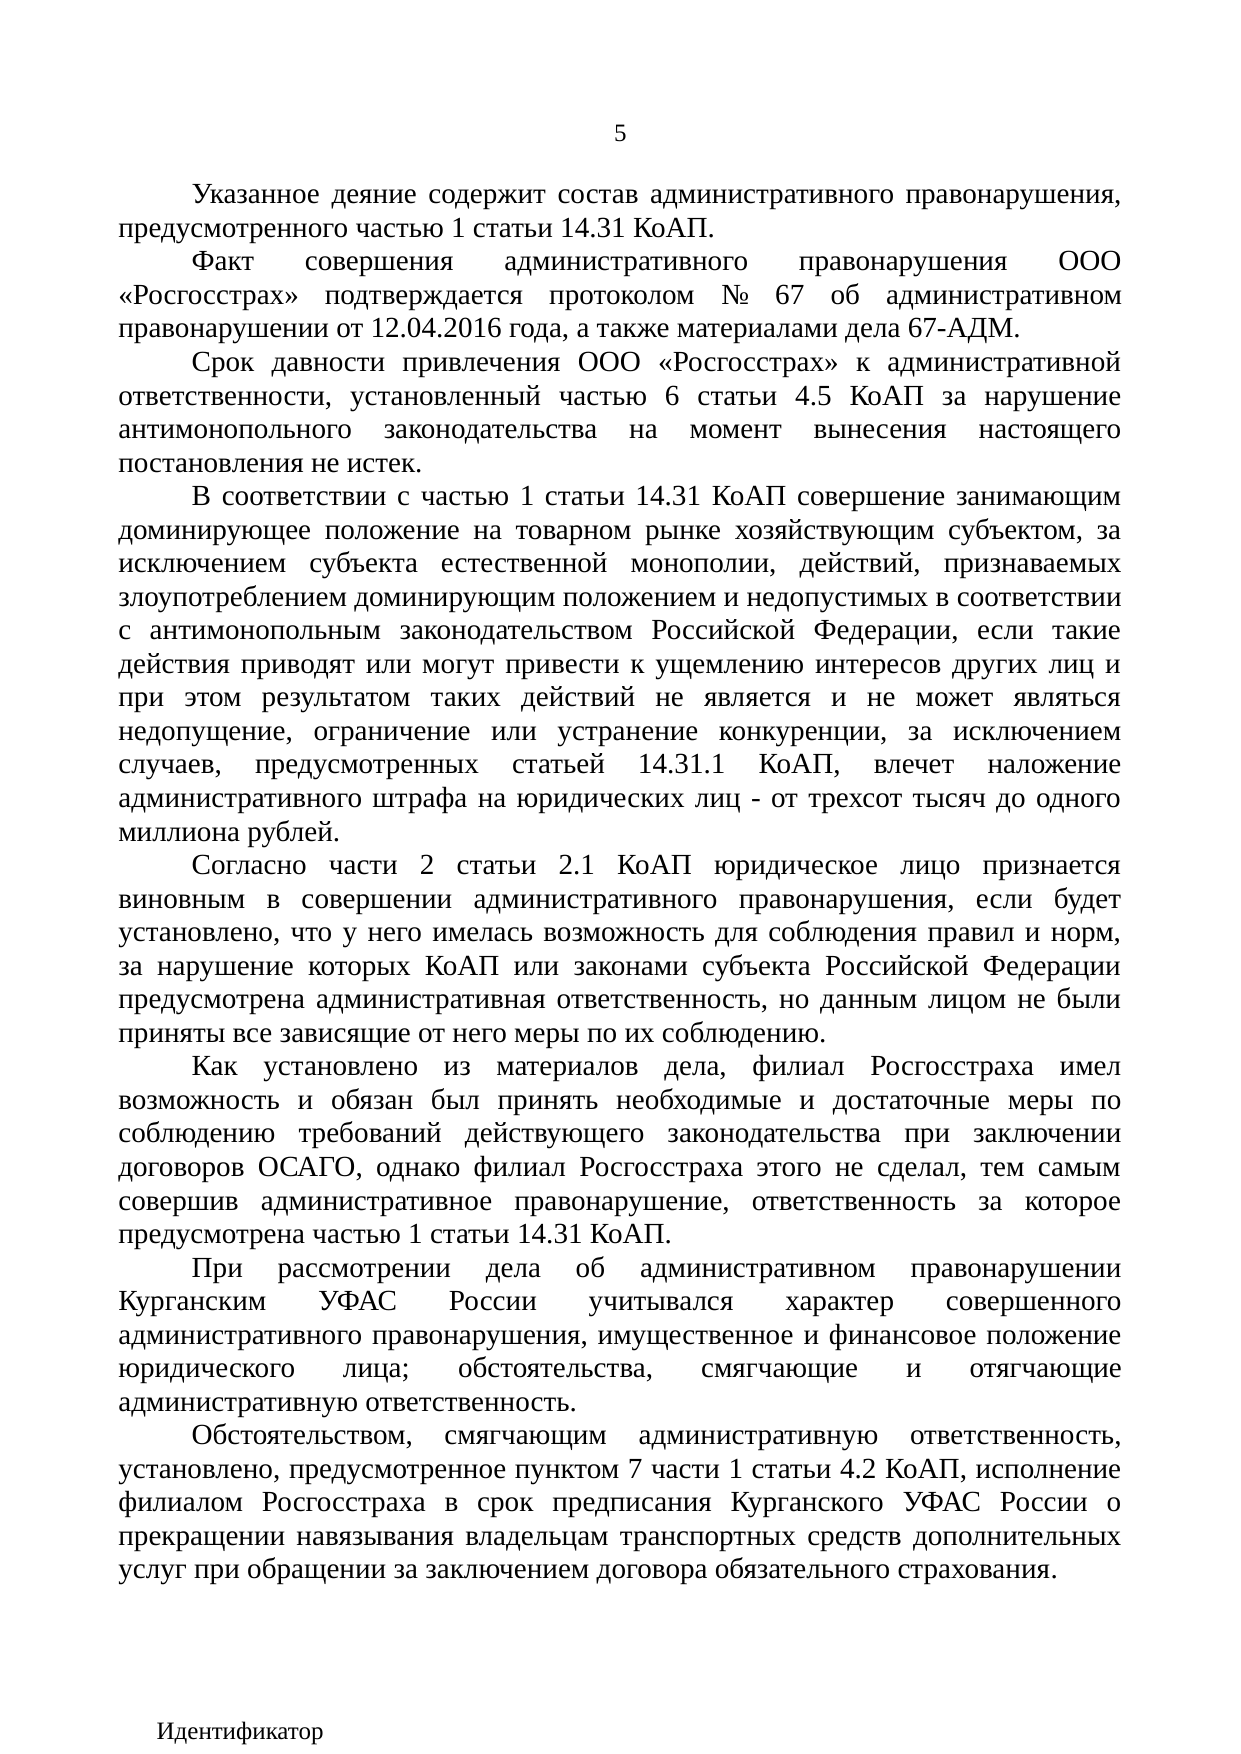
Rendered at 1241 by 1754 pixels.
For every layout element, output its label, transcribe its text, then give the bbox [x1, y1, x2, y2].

text Срок давности привлечения ООО «Росгосстрах» к административной ответственности, установленный частью 6 статьи 4.5 КоАП за нарушение антимонопольного законодательства на момент вынесения настоящего постановления не истек. [118, 344, 1122, 478]
text Как установлено из материалов дела, филиал Росгосстраха имел возможность и обязан был принять необходимые и достаточные меры по соблюдению требований действующего законодательства при заключении договоров ОСАГО, однако филиал Росгосстраха этого не сделал, тем самым совершив административное правонарушение, ответственность за которое предусмотрена частью 1 статьи 14.31 КоАП. [118, 1048, 1122, 1250]
text В соответствии с частью 1 статьи 14.31 КоАП совершение занимающим доминирующее положение на товарном рынке хозяйствующим субъектом, за исключением субъекта естественной монополии, действий, признаваемых злоупотреблением доминирующим положением и недопустимых в соответствии с антимонопольным законодательством Российской Федерации, если такие действия приводят или могут привести к ущемлению интересов других лиц и при этом результатом таких действий не является и не может являться недопущение, ограничение или устранение конкуренции, за исключением случаев, предусмотренных статьей 14.31.1 КоАП, влечет наложение административного штрафа на юридических лиц - от трехсот тысяч до одного миллиона рублей. [118, 478, 1122, 847]
text Согласно части 2 статьи 2.1 КоАП юридическое лицо признается виновным в совершении административного правонарушения, если будет установлено, что у него имелась возможность для соблюдения правил и норм, за нарушение которых КоАП или законами субъекта Российской Федерации предусмотрена административная ответственность, но данным лицом не были приняты все зависящие от него меры по их соблюдению. [118, 847, 1122, 1048]
text При рассмотрении дела об административном правонарушении Курганским УФАС России учитывался характер совершенного административного правонарушения, имущественное и финансовое положение юридического лица; обстоятельства, смягчающие и отягчающие административную ответственность. [118, 1250, 1122, 1417]
text Обстоятельством, смягчающим административную ответственность, установлено, предусмотренное пунктом 7 части 1 статьи 4.2 КоАП, исполнение филиалом Росгосстраха в срок предписания Курганского УФАС России о прекращении навязывания владельцам транспортных средств дополнительных услуг при обращении за заключением договора обязательного страхования. [118, 1417, 1122, 1585]
text Указанное деяние содержит состав административного правонарушения, предусмотренного частью 1 статьи 14.31 КоАП. [118, 176, 1122, 243]
text Факт совершения административного правонарушения ООО «Росгосстрах» подтверждается протоколом № 67 об административном правонарушении от 12.04.2016 года, а также материалами дела 67-АДМ. [118, 243, 1122, 344]
